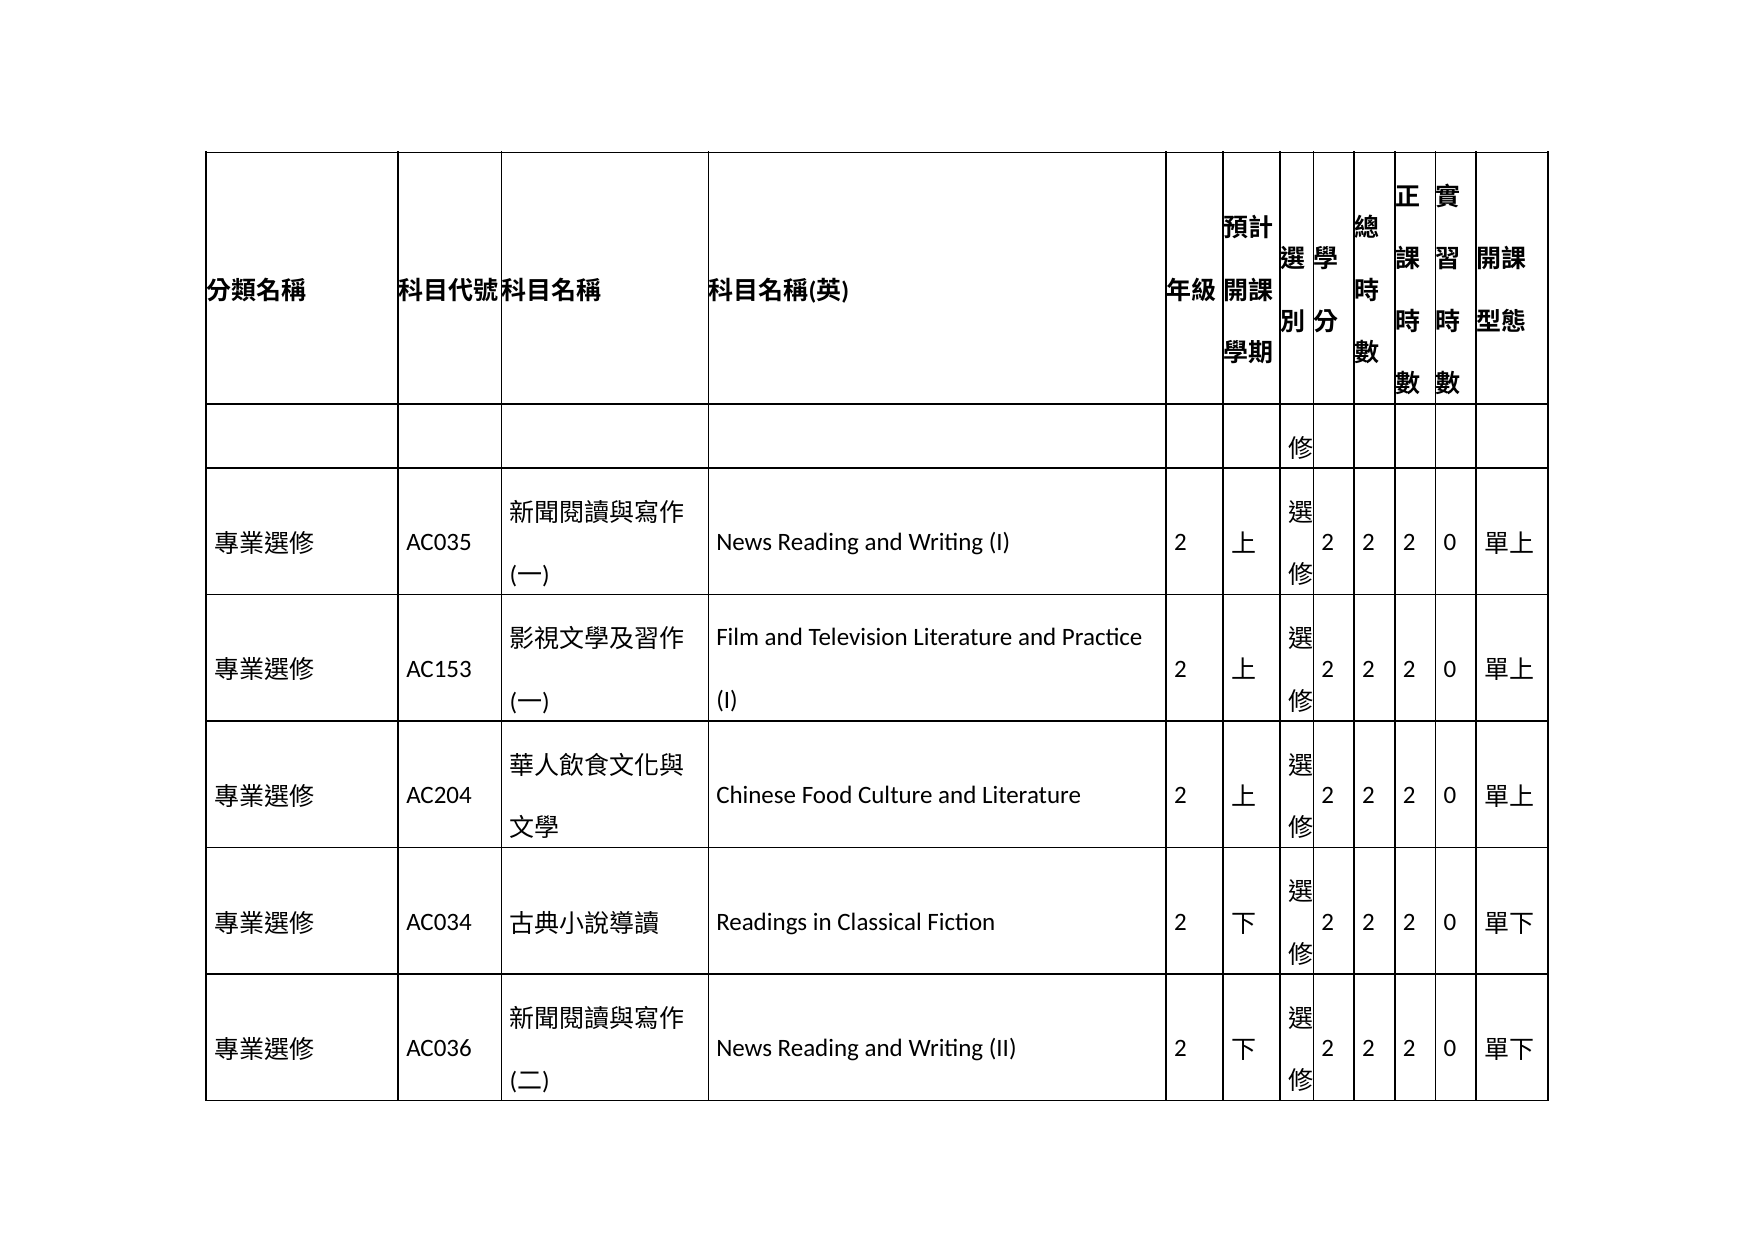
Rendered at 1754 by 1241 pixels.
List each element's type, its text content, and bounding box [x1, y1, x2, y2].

table_cell 2 [1314, 469, 1353, 593]
table_cell AC034 [399, 848, 501, 973]
table_cell 2 [1396, 595, 1435, 720]
table_header [1280, 89, 1313, 151]
table_cell AC153 [399, 595, 501, 720]
table_cell 科目名稱(英) [709, 153, 1165, 403]
table_header [1476, 89, 1548, 151]
table_cell 選修 [1281, 975, 1313, 1100]
table_cell 單上 [1477, 722, 1547, 847]
table_cell 學分 [1314, 153, 1353, 403]
table_cell 華人飲食文化與文學 [502, 722, 708, 847]
table_cell [1314, 405, 1353, 467]
table_cell 專業選修 [207, 595, 397, 720]
table_cell 2 [1314, 595, 1353, 720]
table_cell Chinese Food Culture and Literature [709, 722, 1165, 847]
table_cell 2 [1355, 469, 1394, 593]
table_cell 上 [1224, 722, 1279, 847]
table_cell AC035 [399, 469, 501, 593]
table_cell 2 [1355, 595, 1394, 720]
table_cell 2 [1314, 975, 1353, 1100]
table_header [1436, 89, 1476, 151]
table_cell 0 [1436, 595, 1475, 720]
table_cell 上 [1224, 469, 1279, 593]
table_cell News Reading and Writing (I) [709, 469, 1165, 593]
table_cell 科目代號 [399, 153, 501, 403]
table_cell 2 [1314, 722, 1353, 847]
table_cell [1224, 405, 1279, 467]
table_header [501, 89, 708, 151]
table_cell 單下 [1477, 975, 1547, 1100]
table_header [1313, 89, 1354, 151]
table_cell 2 [1396, 975, 1435, 1100]
table_cell AC036 [399, 975, 501, 1100]
table_cell 0 [1436, 469, 1475, 593]
table_cell 新聞閱讀與寫作(二) [502, 975, 708, 1100]
table_cell [399, 405, 501, 467]
table_cell 選別 [1281, 153, 1313, 403]
table_cell 專業選修 [207, 469, 397, 593]
table_cell 2 [1396, 469, 1435, 593]
table_cell 下 [1224, 975, 1279, 1100]
table_cell 選修 [1281, 595, 1313, 720]
table_cell 2 [1396, 848, 1435, 973]
table_cell 預計 開課 學期 [1224, 153, 1279, 403]
table_cell [502, 405, 708, 467]
table_header [1223, 89, 1280, 151]
table_cell 專業選修 [207, 975, 397, 1100]
table_header [1166, 89, 1223, 151]
table_cell 單上 [1477, 469, 1547, 593]
table_cell [1396, 405, 1435, 467]
table_cell 選修 [1281, 469, 1313, 593]
table_header [708, 89, 1166, 151]
table_cell 年級 [1167, 153, 1222, 403]
table_cell [1436, 405, 1475, 467]
table_cell 單下 [1477, 848, 1547, 973]
table_header [398, 89, 501, 151]
table_cell 2 [1167, 722, 1222, 847]
table_header [1395, 89, 1436, 151]
table_cell 0 [1436, 722, 1475, 847]
table_cell 分類名稱 [207, 153, 397, 403]
table_cell Film and Television Literature and Practice (I) [709, 595, 1165, 720]
table_cell 新聞閱讀與寫作(一) [502, 469, 708, 593]
table_cell 單上 [1477, 595, 1547, 720]
table_cell [1167, 405, 1222, 467]
table_cell 實習 時數 [1436, 153, 1475, 403]
table_cell 2 [1167, 469, 1222, 593]
table_cell 專業選修 [207, 848, 397, 973]
table_cell [1477, 405, 1547, 467]
table_cell 正課 時數 [1396, 153, 1435, 403]
table_cell AC204 [399, 722, 501, 847]
table_cell 2 [1314, 848, 1353, 973]
table_header [206, 89, 398, 151]
table_cell 開課型態 [1477, 153, 1547, 403]
table_cell 古典小說導讀 [502, 848, 708, 973]
table_cell 2 [1396, 722, 1435, 847]
table_cell 2 [1167, 975, 1222, 1100]
table_cell Readings in Classical Fiction [709, 848, 1165, 973]
table_cell [709, 405, 1165, 467]
table_cell News Reading and Writing (II) [709, 975, 1165, 1100]
table_header [1354, 89, 1395, 151]
table_cell 選修 [1281, 722, 1313, 847]
table_cell 2 [1355, 722, 1394, 847]
table_cell 0 [1436, 975, 1475, 1100]
table_cell [207, 405, 397, 467]
table_cell 下 [1224, 848, 1279, 973]
table_cell 2 [1355, 848, 1394, 973]
table_cell 影視文學及習作(一) [502, 595, 708, 720]
table_cell 0 [1436, 848, 1475, 973]
table_cell [1355, 405, 1394, 467]
table_cell 2 [1167, 848, 1222, 973]
table_cell 專業選修 [207, 722, 397, 847]
table_cell 修 [1281, 405, 1313, 467]
table_cell 上 [1224, 595, 1279, 720]
table_cell 選修 [1281, 848, 1313, 973]
table_cell 科目名稱 [502, 153, 708, 403]
table_cell 2 [1167, 595, 1222, 720]
table_cell 2 [1355, 975, 1394, 1100]
table_cell 總時 數 [1355, 153, 1394, 403]
